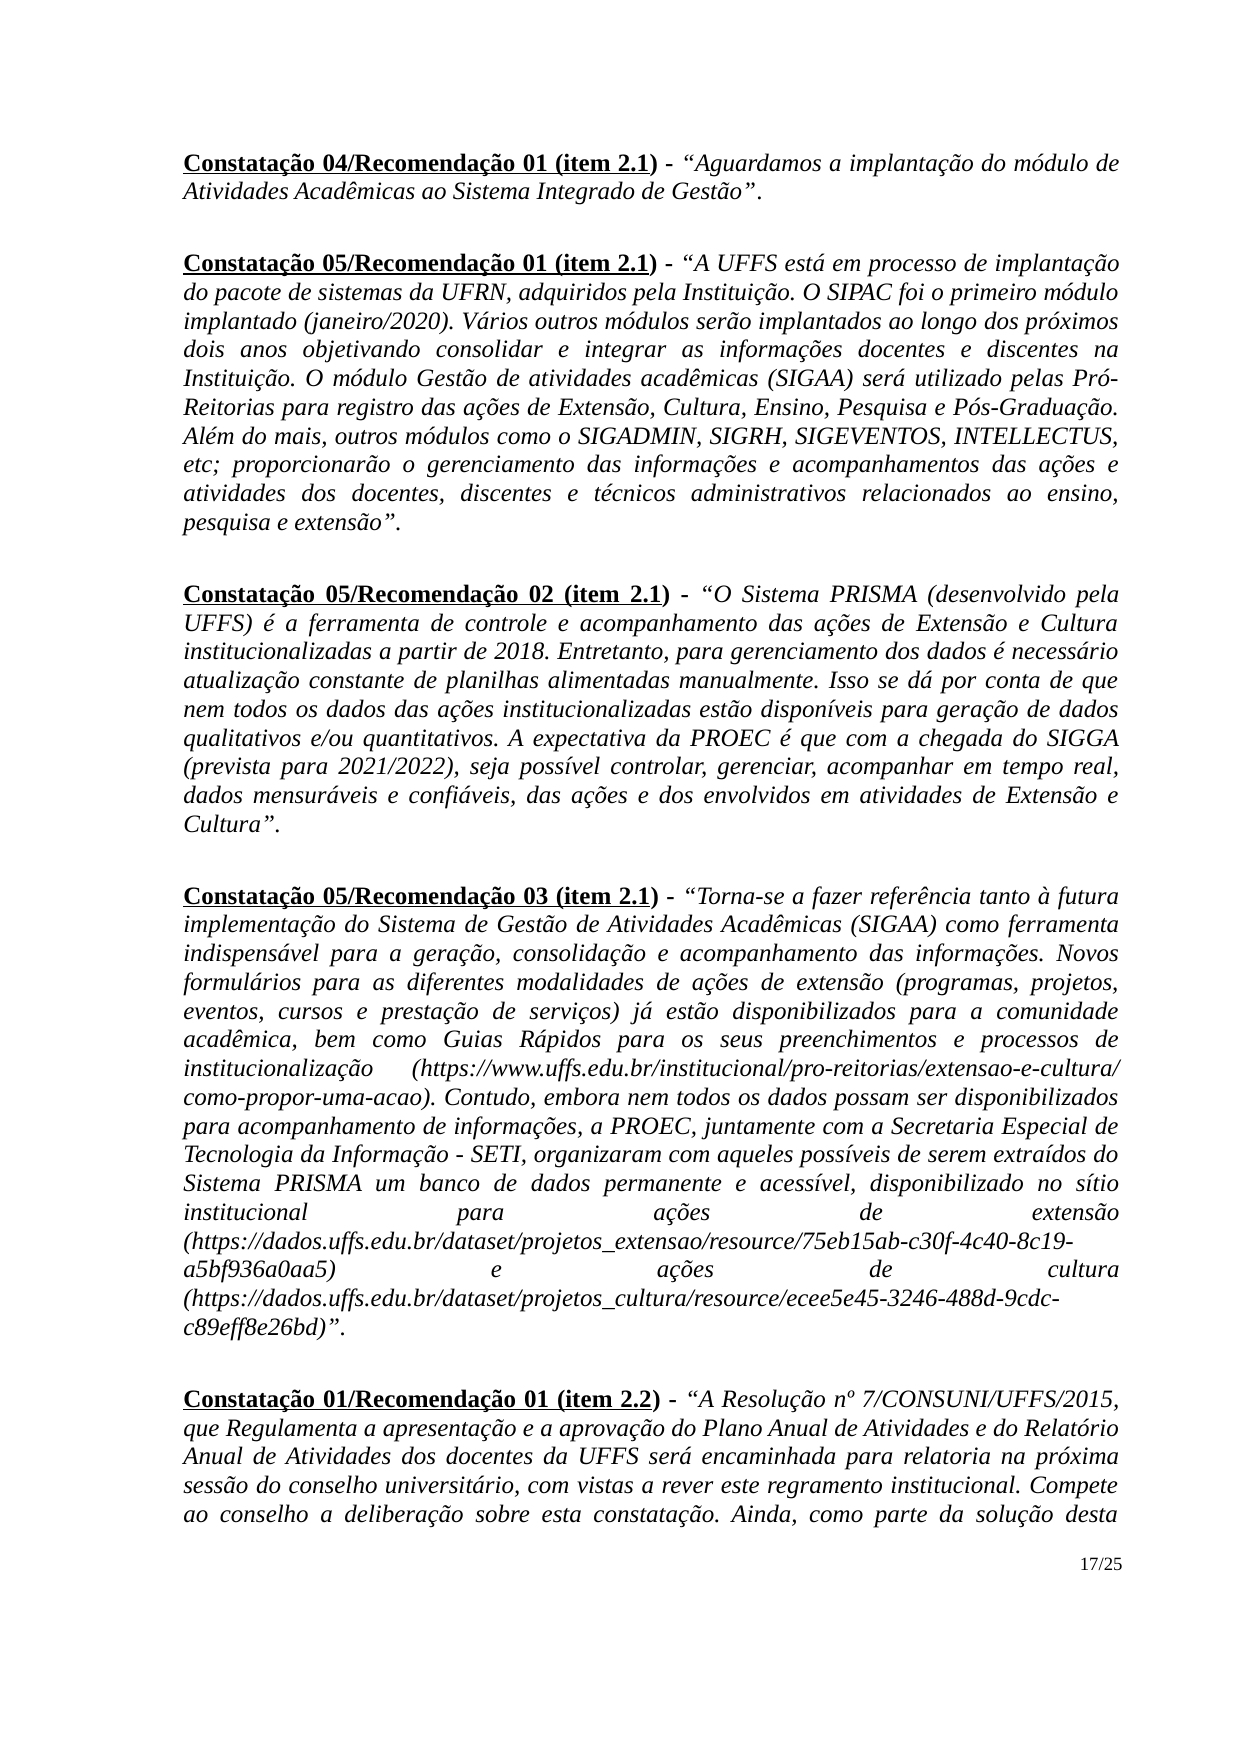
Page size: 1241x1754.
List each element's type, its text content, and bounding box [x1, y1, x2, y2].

text Constatação 05/Recomendação 01 (item 2.1) - “A UFFS está em processo de implantação do pacote de sistemas da UFRN, adquiridos pela Instituição. O SIPAC foi o primeiro módulo implantado (janeiro/2020). Vários outros módulos serão implantados ao longo dos próximos dois anos objetivando consolidar e integrar as informações docentes e discentes na Instituição. O módulo Gestão de atividades acadêmicas (SIGAA) será utilizado pelas Pró-Reitorias para registro das ações de Extensão, Cultura, Ensino, Pesquisa e Pós-Graduação. Além do mais, outros módulos como o SIGADMIN, SIGRH, SIGEVENTOS, INTELLECTUS, etc; proporcionarão o gerenciamento das informações e acompanhamentos das ações e atividades dos docentes, discentes e técnicos administrativos relacionados ao ensino, pesquisa e extensão”. [183, 248, 1122, 536]
text Constatação 01/Recomendação 01 (item 2.2) - “A Resolução nº 7/CONSUNI/UFFS/2015, que Regulamenta a apresentação e a aprovação do Plano Anual de Atividades e do Relatório Anual de Atividades dos docentes da UFFS será encaminhada para relatoria na próxima sessão do conselho universitário, com vistas a rever este regramento institucional. Compete ao conselho a deliberação sobre esta constatação. Ainda, como parte da solução desta [183, 1384, 1122, 1528]
text Constatação 04/Recomendação 01 (item 2.1) - “Aguardamos a implantação do módulo de Atividades Acadêmicas ao Sistema Integrado de Gestão”. [183, 148, 1122, 205]
text Constatação 05/Recomendação 02 (item 2.1) - “O Sistema PRISMA (desenvolvido pela UFFS) é a ferramenta de controle e acompanhamento das ações de Extensão e Cultura institucionalizadas a partir de 2018. Entretanto, para gerenciamento dos dados é necessário atualização constante de planilhas alimentadas manualmente. Isso se dá por conta de que nem todos os dados das ações institucionalizadas estão disponíveis para geração de dados qualitativos e/ou quantitativos. A expectativa da PROEC é que com a chegada do SIGGA (prevista para 2021/2022), seja possível controlar, gerenciar, acompanhar em tempo real, dados mensuráveis e confiáveis, das ações e dos envolvidos em atividades de Extensão e Cultura”. [183, 579, 1122, 838]
text Constatação 05/Recomendação 03 (item 2.1) - “Torna-se a fazer referência tanto à futura implementação do Sistema de Gestão de Atividades Acadêmicas (SIGAA) como ferramenta indispensável para a geração, consolidação e acompanhamento das informações. Novos formulários para as diferentes modalidades de ações de extensão (programas, projetos, eventos, cursos e prestação de serviços) já estão disponibilizados para a comunidade acadêmica, bem como Guias Rápidos para os seus preenchimentos e processos de institucionalização (https://www.uffs.edu.br/institucional/pro-reitorias/extensao-e-cultura/como-propor-uma-acao). Contudo, embora nem todos os dados possam ser disponibilizados para acompanhamento de informações, a PROEC, juntamente com a Secretaria Especial de Tecnologia da Informação - SETI, organizaram com aqueles possíveis de serem extraídos do Sistema PRISMA um banco de dados permanente e acessível, disponibilizado no sítio institucional para ações de extensão (https://dados.uffs.edu.br/dataset/projetos_extensao/resource/75eb15ab-c30f-4c40-8c19-a5bf936a0aa5) e ações de cultura (https://dados.uffs.edu.br/dataset/projetos_cultura/resource/ecee5e45-3246-488d-9cdc-c89eff8e26bd)”. [183, 881, 1122, 1341]
